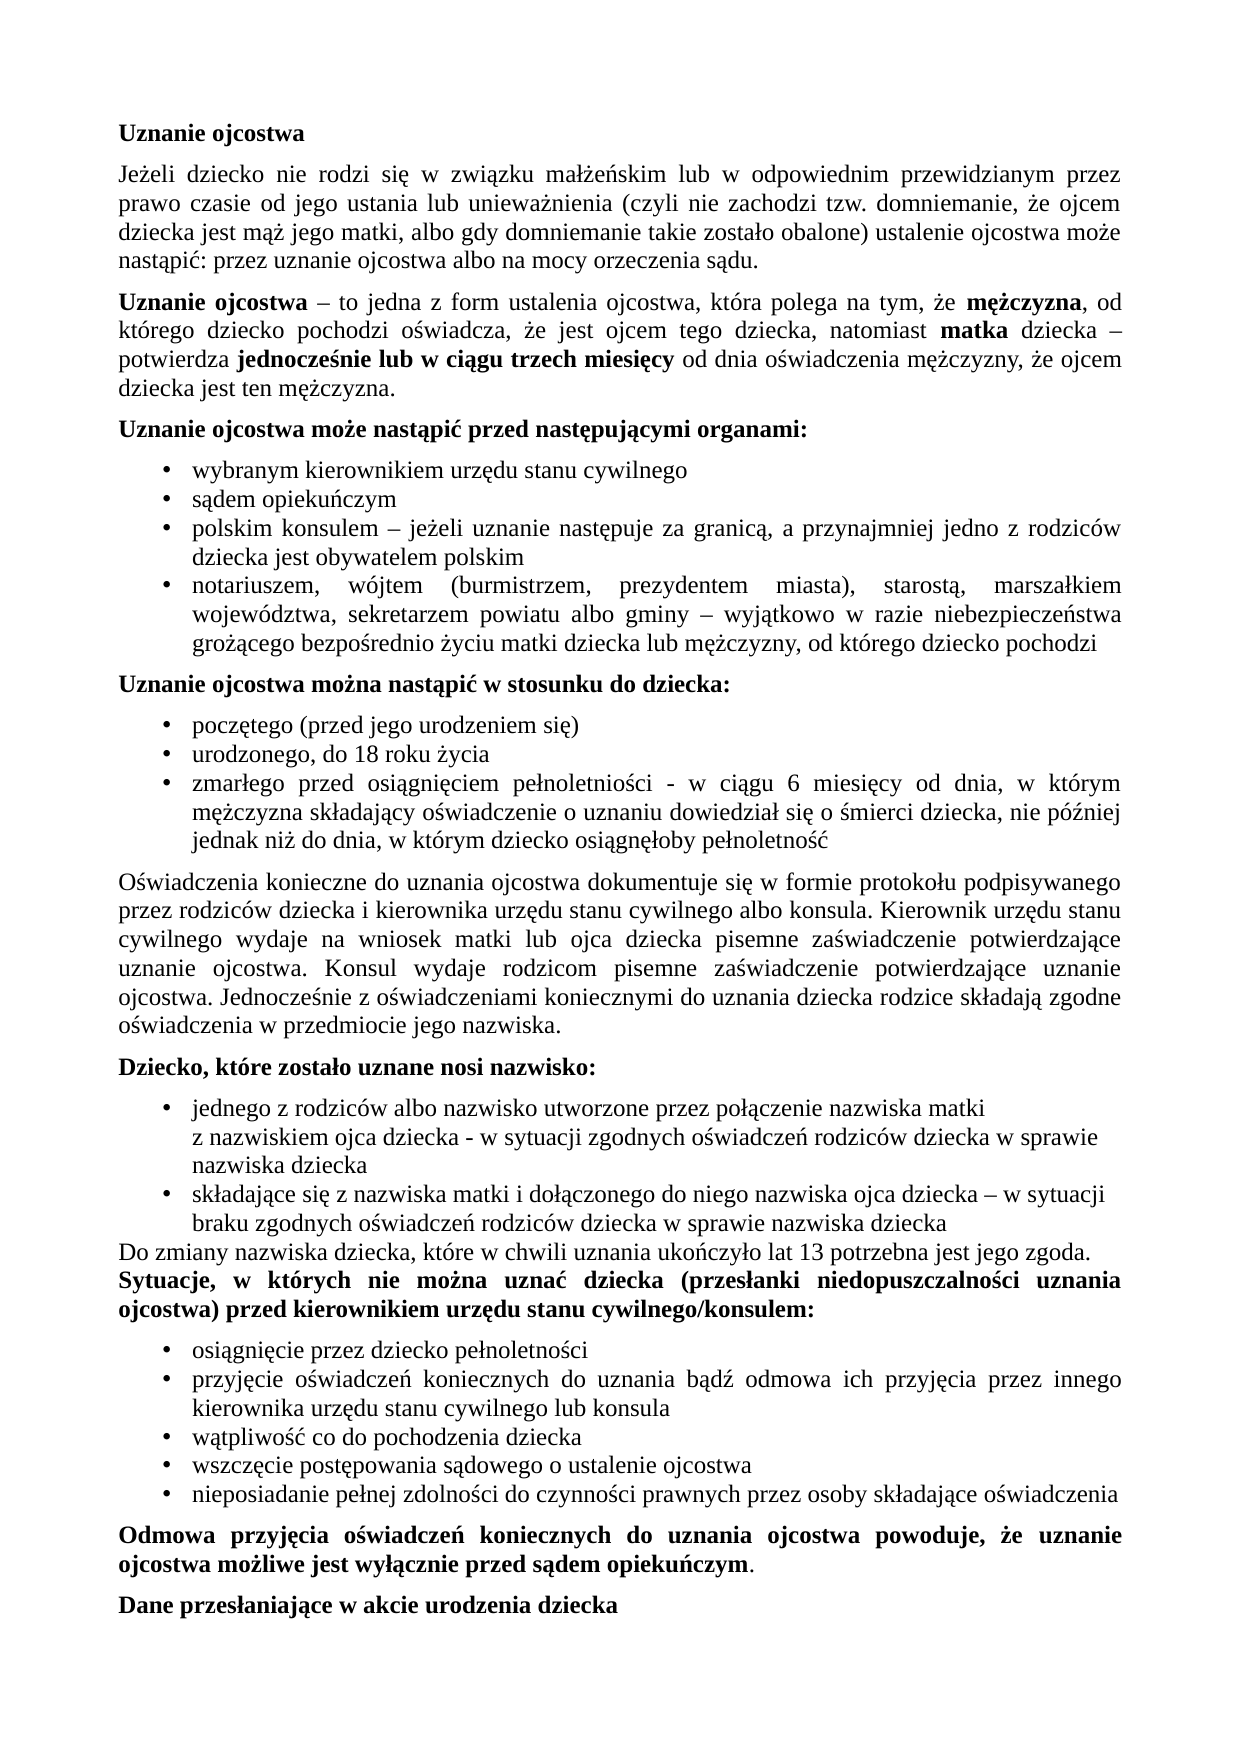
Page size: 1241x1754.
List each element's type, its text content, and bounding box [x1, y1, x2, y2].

text Oświadczenia konieczne do uznania ojcostwa dokumentuje się w formie protokołu podpisywanego przez rodziców dziecka i kierownika urzędu stanu cywilnego albo konsula. Kierownik urzędu stanu cywilnego wydaje na wniosek matki lub ojca dziecka pisemne zaświadczenie potwierdzające uznanie ojcostwa. Konsul wydaje rodzicom pisemne zaświadczenie potwierdzające uznanie ojcostwa. Jednocześnie z oświadczeniami koniecznymi do uznania dziecka rodzice składają zgodne oświadczenia w przedmiocie jego nazwiska. [118, 867, 1122, 1039]
list składające się z nazwiska matki i dołączonego do niego nazwiska ojca dziecka – w sytuacji braku zgodnych oświadczeń rodziców dziecka w sprawie nazwiska dziecka [162, 1179, 1122, 1237]
list wszczęcie postępowania sądowego o ustalenie ojcostwa [162, 1451, 1122, 1479]
text Uznanie ojcostwa można nastąpić w stosunku do dziecka: [118, 669, 1122, 698]
list sądem opiekuńczym [162, 484, 1122, 513]
text Dane przesłaniające w akcie urodzenia dziecka [118, 1591, 1122, 1619]
list wątpliwość co do pochodzenia dziecka [162, 1422, 1122, 1451]
list wybranym kierownikiem urzędu stanu cywilnego [162, 456, 1122, 484]
list notariuszem, wójtem (burmistrzem, prezydentem miasta), starostą, marszałkiem województwa, sekretarzem powiatu albo gminy – wyjątkowo w razie niebezpieczeństwa grożącego bezpośrednio życiu matki dziecka lub mężczyzny, od którego dziecko pochodzi [162, 571, 1122, 657]
text Uznanie ojcostwa – to jedna z form ustalenia ojcostwa, która polega na tym, że mężczyzna, od którego dziecko pochodzi oświadcza, że jest ojcem tego dziecka, natomiast matka dziecka – potwierdza jednocześnie lub w ciągu trzech miesięcy od dnia oświadczenia mężczyzny, że ojcem dziecka jest ten mężczyzna. [118, 287, 1122, 402]
list poczętego (przed jego urodzeniem się) [162, 711, 1122, 739]
text Odmowa przyjęcia oświadczeń koniecznych do uznania ojcostwa powoduje, że uznanie ojcostwa możliwe jest wyłącznie przed sądem opiekuńczym. [118, 1521, 1122, 1578]
text Dziecko, które zostało uznane nosi nazwisko: [118, 1052, 1122, 1081]
list urodzonego, do 18 roku życia [162, 739, 1122, 768]
text Jeżeli dziecko nie rodzi się w związku małżeńskim lub w odpowiednim przewidzianym przez prawo czasie od jego ustania lub unieważnienia (czyli nie zachodzi tzw. domniemanie, że ojcem dziecka jest mąż jego matki, albo gdy domniemanie takie zostało obalone) ustalenie ojcostwa może nastąpić: przez uznanie ojcostwa albo na mocy orzeczenia sądu. [118, 159, 1122, 274]
list przyjęcie oświadczeń koniecznych do uznania bądź odmowa ich przyjęcia przez innego kierownika urzędu stanu cywilnego lub konsula [162, 1364, 1122, 1422]
list osiągnięcie przez dziecko pełnoletności [162, 1336, 1122, 1364]
list nieposiadanie pełnej zdolności do czynności prawnych przez osoby składające oświadczenia [162, 1479, 1122, 1508]
text Uznanie ojcostwa może nastąpić przed następującymi organami: [118, 414, 1122, 443]
text Uznanie ojcostwa [118, 118, 1122, 147]
list polskim konsulem – jeżeli uznanie następuje za granicą, a przynajmniej jedno z rodziców dziecka jest obywatelem polskim [162, 513, 1122, 571]
list zmarłego przed osiągnięciem pełnoletniości - w ciągu 6 miesięcy od dnia, w którym mężczyzna składający oświadczenie o uznaniu dowiedział się o śmierci dziecka, nie później jednak niż do dnia, w którym dziecko osiągnęłoby pełnoletność [162, 768, 1122, 854]
text Sytuacje, w których nie można uznać dziecka (przesłanki niedopuszczalności uznania ojcostwa) przed kierownikiem urzędu stanu cywilnego/konsulem: [118, 1266, 1122, 1323]
text Do zmiany nazwiska dziecka, które w chwili uznania ukończyło lat 13 potrzebna jest jego zgoda. [118, 1237, 1122, 1266]
list jednego z rodziców albo nazwisko utworzone przez połączenie nazwiska matki z nazwiskiem ojca dziecka - w sytuacji zgodnych oświadczeń rodziców dziecka w sprawie nazwiska dziecka [162, 1093, 1122, 1179]
